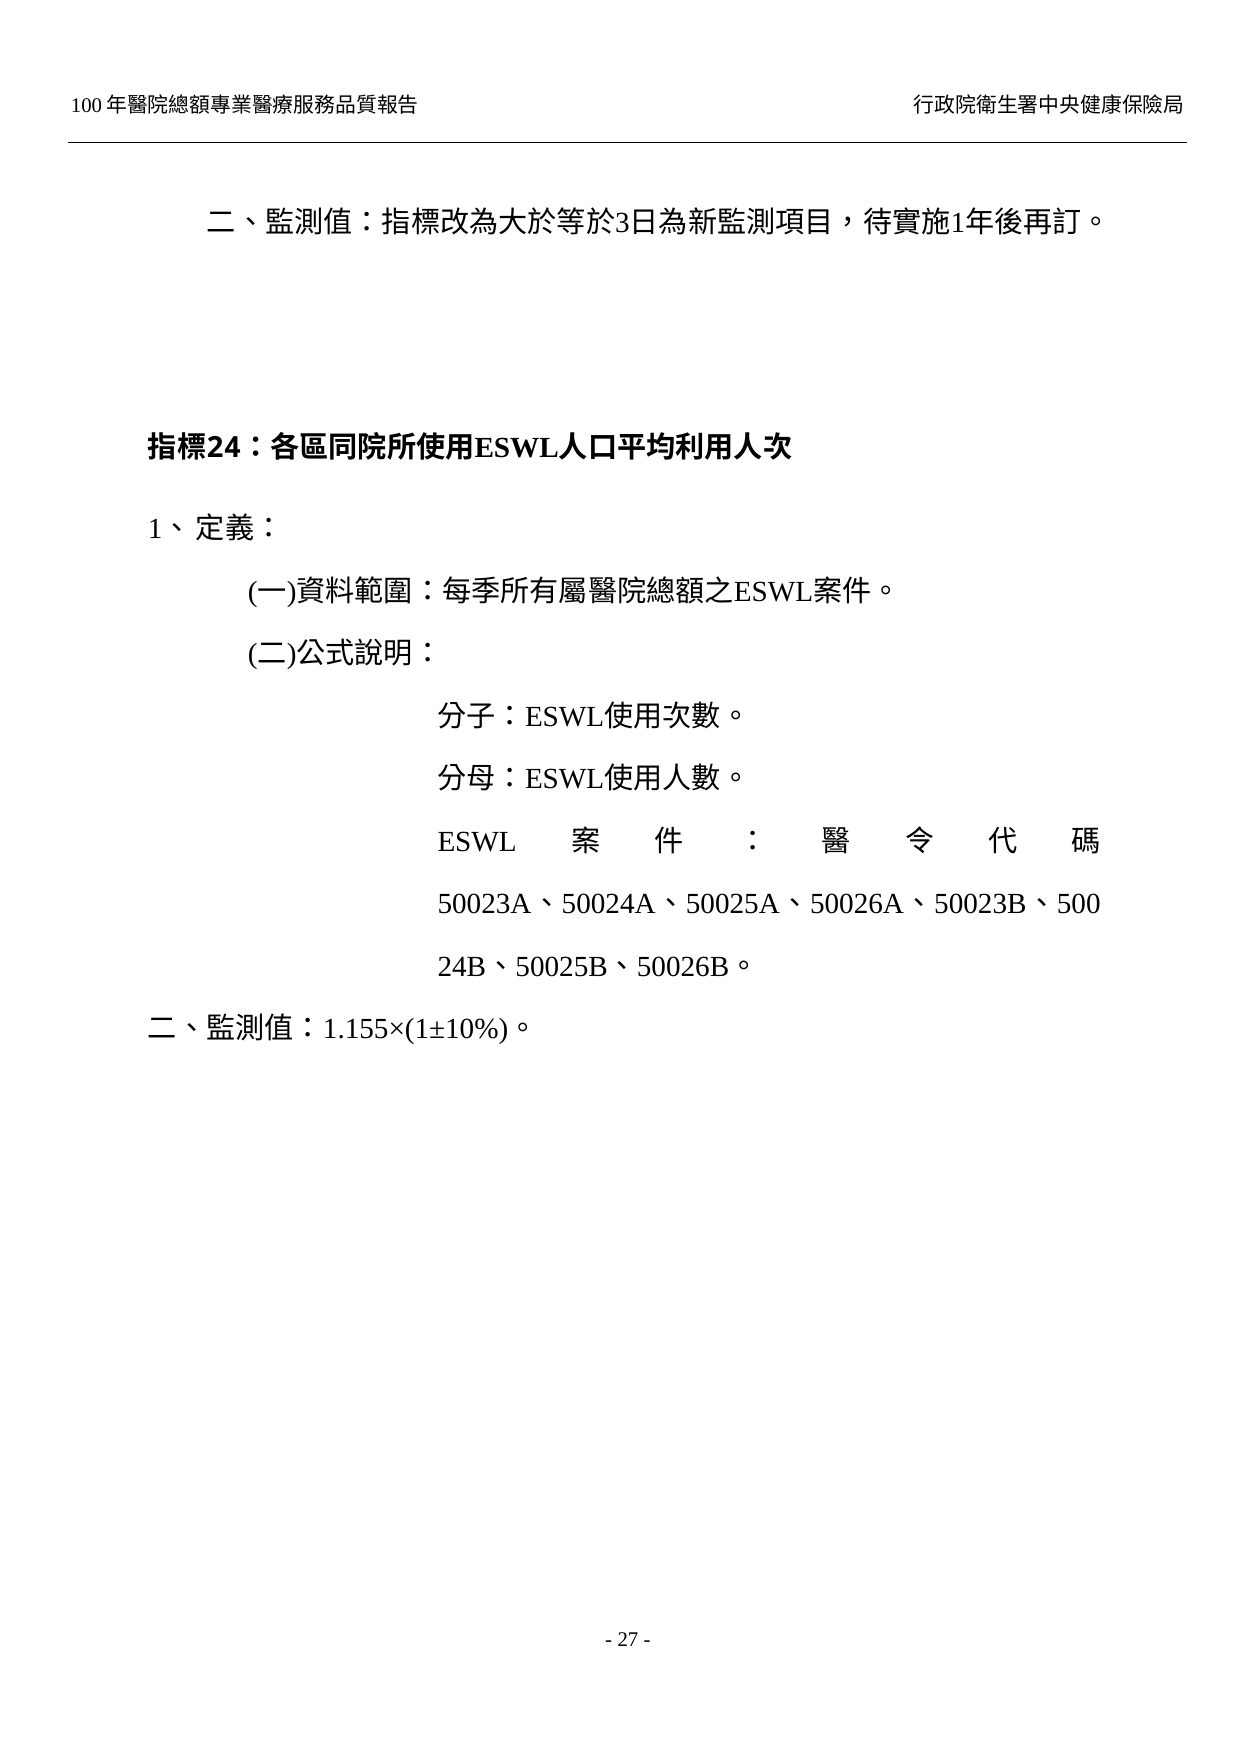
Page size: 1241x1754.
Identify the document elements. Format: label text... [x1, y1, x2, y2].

text 分子：ESWL使用次數。 [437, 672, 1101, 734]
text 分母：ESWL使用人數。 [437, 734, 1101, 797]
text (一)資料範圍：每季所有屬醫院總額之ESWL案件。 [248, 547, 1101, 609]
text (二)公式說明： [248, 609, 1101, 672]
text 指標24：各區同院所使用ESWL人口平均利用人次 [148, 403, 1101, 465]
text ESWL案件：醫令代碼50023A、50024A、50025A、50026A、50023B、50024B、50025B、50026B。 [437, 797, 1101, 984]
text 二、監測值：指標改為大於等於3日為新監測項目，待實施1年後再訂。 [207, 178, 1101, 240]
text 二、監測值：1.155×(1±10%)。 [148, 984, 1101, 1047]
list 定義： [148, 484, 1101, 547]
